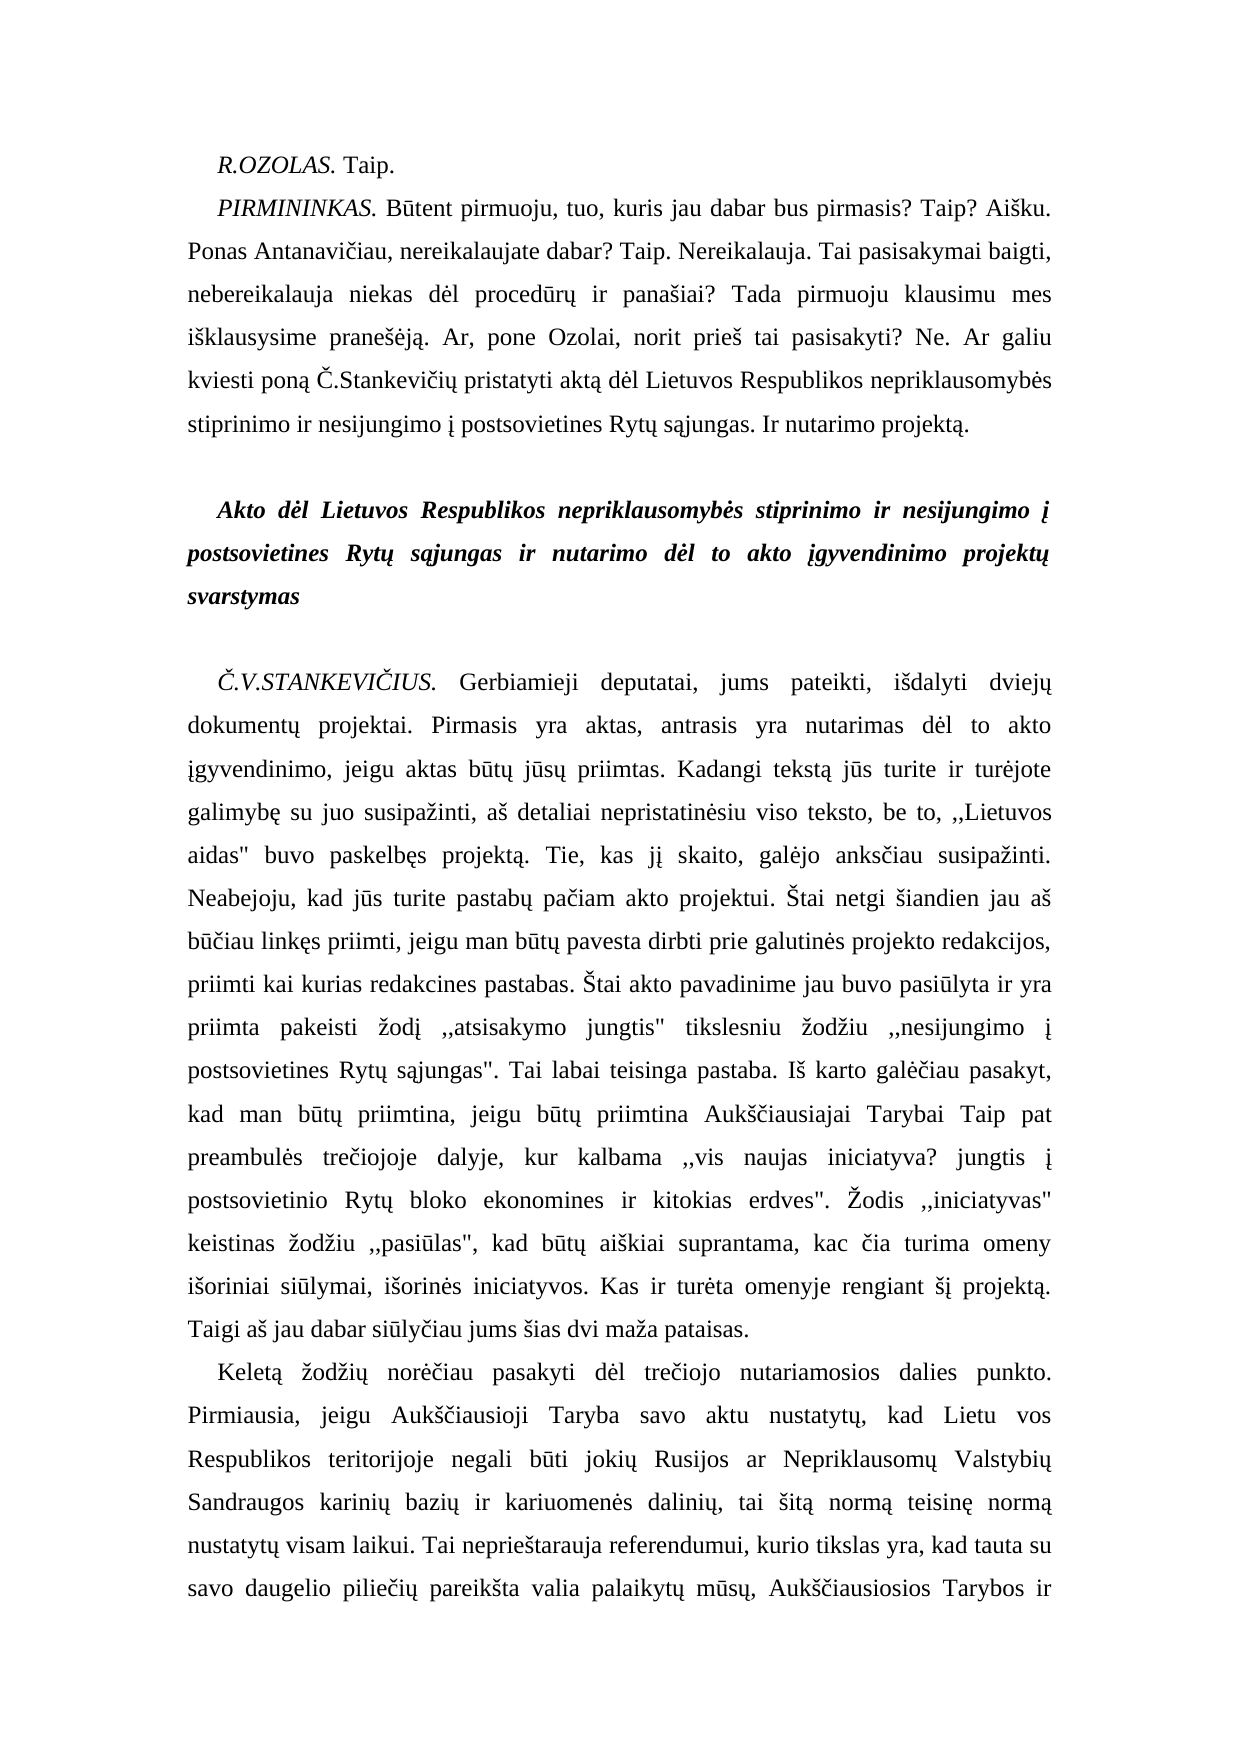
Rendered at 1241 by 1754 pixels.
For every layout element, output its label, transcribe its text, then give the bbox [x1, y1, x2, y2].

text Akto dėl Lietuvos Respublikos nepriklausomybės stiprinimo ir nesijungimo į postsovietines Rytų sąjungas ir nutarimo dėl to akto įgyvendinimo projektų svarstymas [187, 495, 1053, 610]
text Č.V.STANKEVIČIUS. Gerbiamieji deputatai, jums pateikti, išdalyti dviejų dokumentų projektai. Pirmasis yra aktas, antrasis yra nutarimas dėl to akto įgyvendinimo, jeigu aktas būtų jūsų priimtas. Kadangi tekstą jūs turite ir turėjote galimybę su juo susipažinti, aš detaliai nepristatinėsiu viso teksto, be to, ,,Lietuvos aidas" buvo paskelbęs projektą. Tie, kas jį skaito, galėjo anksčiau susipažinti. Neabejoju, kad jūs turite pastabų pačiam akto projektui. Štai netgi šiandien jau aš būčiau linkęs priimti, jeigu man būtų pavesta dirbti prie galutinės projekto redakcijos, priimti kai kurias redakcines pastabas. Štai akto pavadinime jau buvo pasiūlyta ir yra priimta pakeisti žodį ,,atsisakymo jungtis" tikslesniu žodžiu ,,nesijungimo į postsovietines Rytų sąjungas". Tai labai teisinga pastaba. Iš karto galėčiau pasakyt, kad man būtų priimtina, jeigu būtų priimtina Aukščiausiajai Tarybai Taip pat preambulės trečiojoje dalyje, kur kalbama ,,vis naujas iniciatyva? jungtis į postsovietinio Rytų bloko ekonomines ir kitokias erdves". Žodis ,,iniciatyvas" keistinas žodžiu ,,pasiūlas", kad būtų aiškiai suprantama, kac čia turima omeny išoriniai siūlymai, išorinės iniciatyvos. Kas ir turėta omenyje rengiant šį projektą. Taigi aš jau dabar siūlyčiau jums šias dvi maža pataisas. [187, 667, 1053, 1343]
text R.OZOLAS. Taip. [187, 150, 1053, 179]
text PIRMININKAS. Būtent pirmuoju, tuo, kuris jau dabar bus pirmasis? Taip? Aišku. Ponas Antanavičiau, nereikalaujate dabar? Taip. Nereikalauja. Tai pasisakymai baigti, nebereikalauja niekas dėl procedūrų ir panašiai? Tada pirmuoju klausimu mes išklausysime pranešėją. Ar, pone Ozolai, norit prieš tai pasisakyti? Ne. Ar galiu kviesti poną Č.Stankevičių pristatyti aktą dėl Lietuvos Respublikos nepriklausomybės stiprinimo ir nesijungimo į postsovietines Rytų sąjungas. Ir nutarimo projektą. [187, 193, 1053, 437]
text Keletą žodžių norėčiau pasakyti dėl trečiojo nutariamosios dalies punkto. Pirmiausia, jeigu Aukščiausioji Taryba savo aktu nustatytų, kad Lietu vos Respublikos teritorijoje negali būti jokių Rusijos ar Nepriklausomų Valstybių Sandraugos karinių bazių ir kariuomenės dalinių, tai šitą normą teisinę normą nustatytų visam laikui. Tai neprieštarauja referendumui, kurio tikslas yra, kad tauta su savo daugelio piliečių pareikšta valia palaikytų mūsų, Aukščiausiosios Tarybos ir [187, 1357, 1053, 1602]
